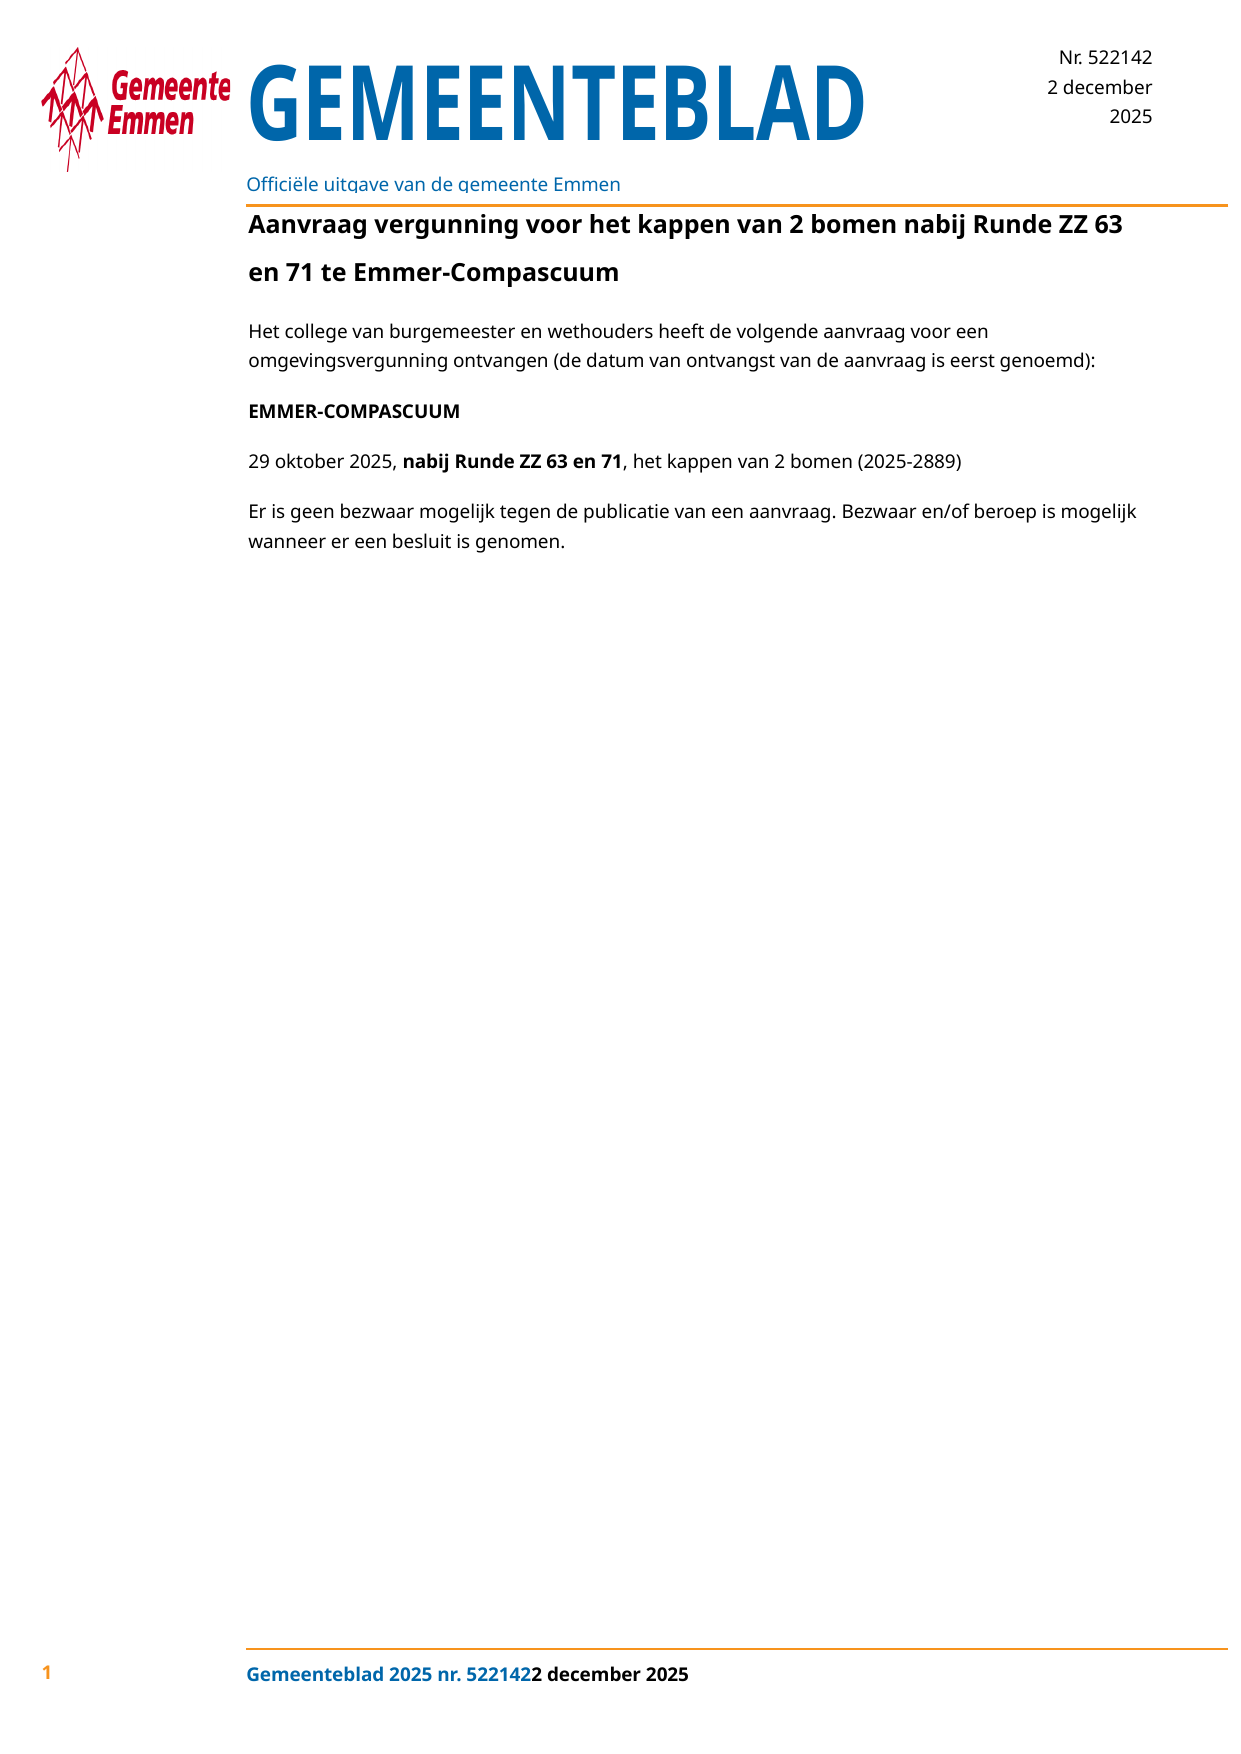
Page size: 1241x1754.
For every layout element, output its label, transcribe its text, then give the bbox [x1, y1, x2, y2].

text 29 oktober 2025, nabij Runde ZZ 63 en 71, het kappen van 2 bomen (2025-2889) [248, 448, 1152, 474]
text Aanvraag vergunning voor het kappen van 2 bomen nabij Runde ZZ 63 en 71 te Emmer-Compascuum [248, 207, 1152, 288]
picture [41, 47, 231, 172]
text Er is geen bezwaar mogelijk tegen de publicatie van een aanvraag. Bezwaar en/of beroep is mogelijk wanneer er een besluit is genomen. [248, 499, 1152, 554]
text EMMER-COMPASCUUM [248, 398, 1152, 424]
text Het college van burgemeester en wethouders heeft de volgende aanvraag voor een omgevingsvergunning ontvangen (de datum van ontvangst van de aanvraag is eerst genoemd): [248, 318, 1152, 373]
